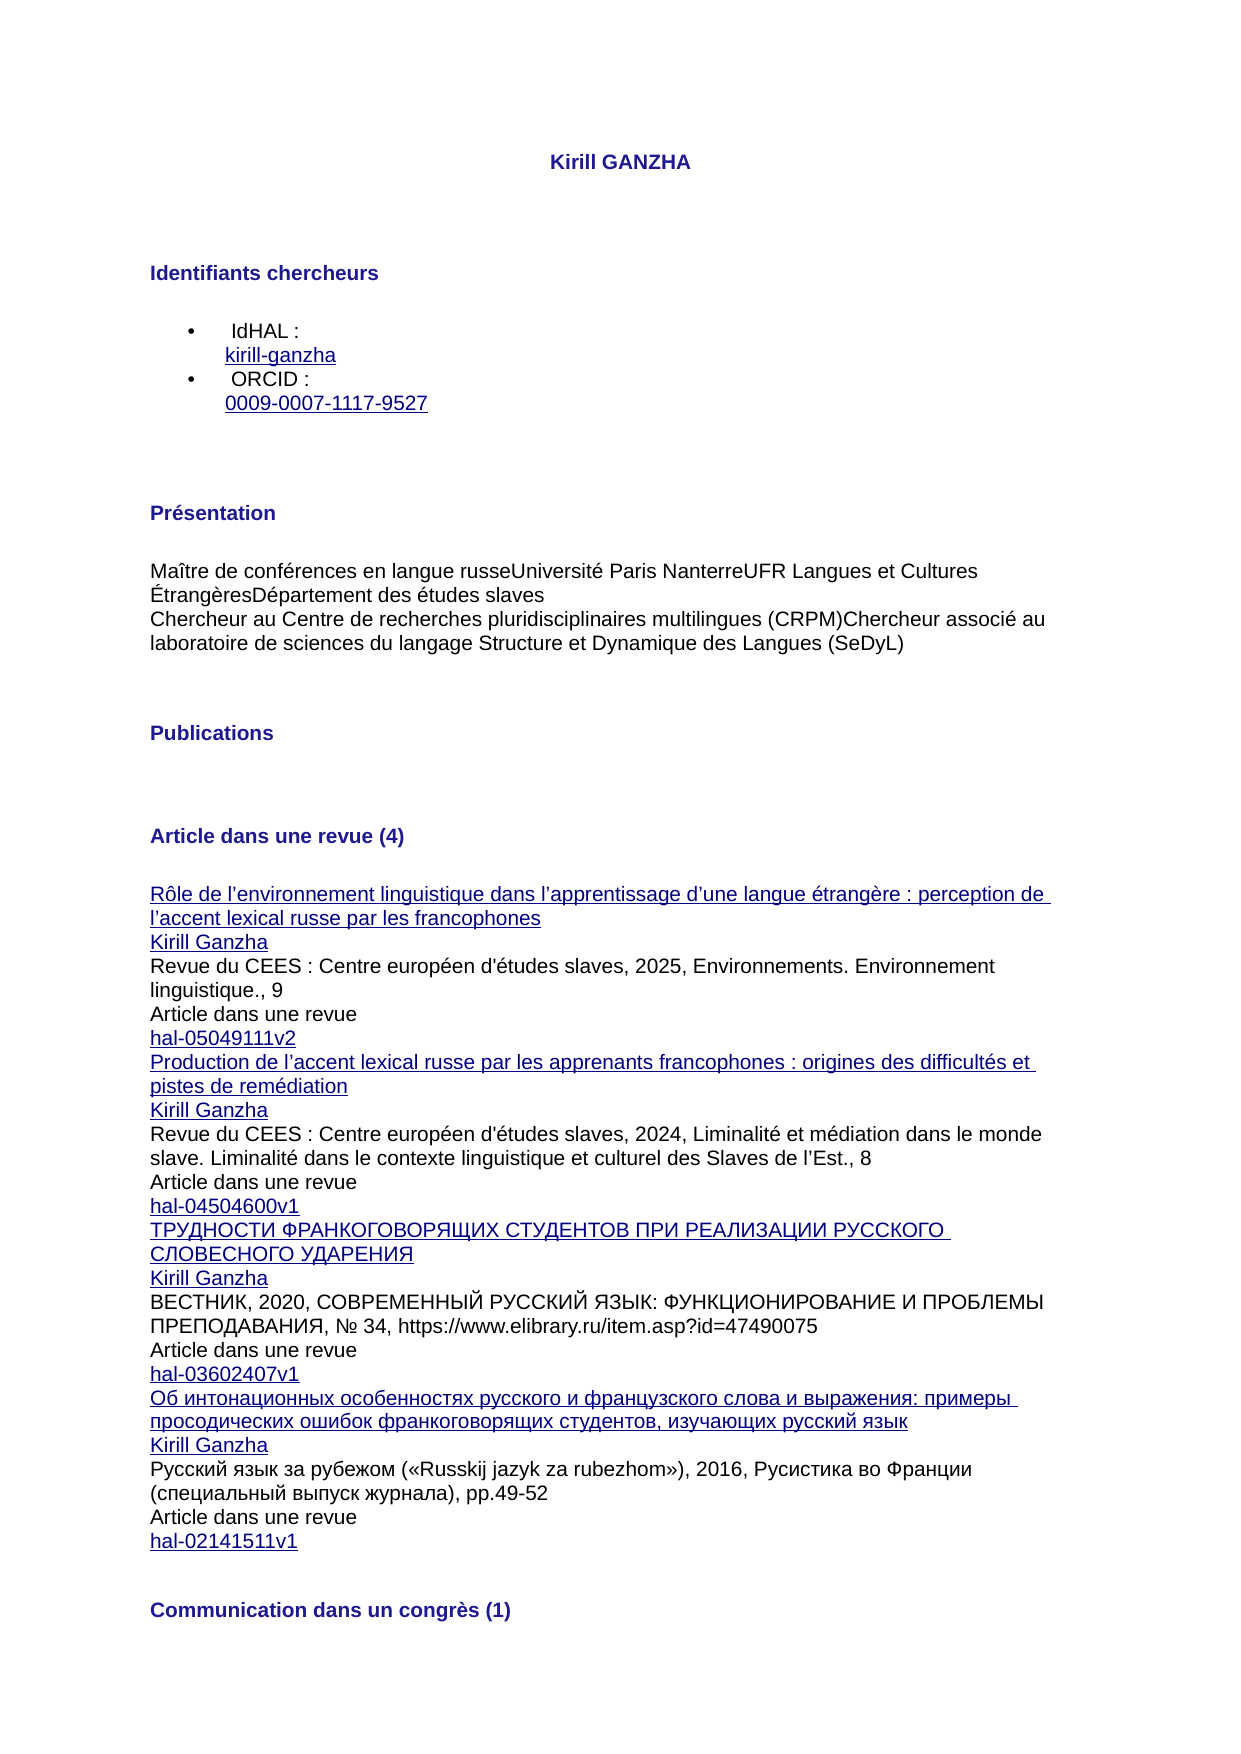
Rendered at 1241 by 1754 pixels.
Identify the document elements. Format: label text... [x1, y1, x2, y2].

subtitle Publications [150, 721, 1090, 745]
subtitle Présentation [150, 501, 1090, 525]
table_cell Production de l’accent lexical russe par les apprenants francophones : origines des difficultés et pistes de remédiation Kirill Ganzha Revue du CEES : Centre européen d'études slaves, 2024, Liminalité et médiation dans le monde slave. Liminalité dans le contexte linguistique et culturel des Slaves de l’Est., 8 Article dans une revue hal-04504600v1 [150, 1050, 1090, 1218]
subtitle Article dans une revue (4) [150, 824, 1090, 848]
table_header Rôle de l’environnement linguistique dans l’apprentissage d’une langue étrangère : perception de l’accent lexical russe par les francophones Kirill Ganzha Revue du CEES : Centre européen d'études slaves, 2025, Environnements. Environnement linguistique., 9 Article dans une revue hal-05049111v2 [150, 882, 1090, 1050]
subtitle Identifiants chercheurs [150, 260, 1090, 284]
text Chercheur au Centre de recherches pluridisciplinaires multilingues (CRPM)Chercheur associé au laboratoire de sciences du langage Structure et Dynamique des Langues (SeDyL) [150, 607, 1090, 655]
list kirill-ganzha [187, 343, 1090, 367]
subtitle Kirill GANZHA [150, 150, 1090, 174]
list IdHAL : [187, 319, 1090, 343]
subtitle Communication dans un congrès (1) [150, 1598, 1090, 1622]
list 0009-0007-1117-9527 [187, 391, 1090, 414]
table_cell Об интонационных особенностях русского и французского слова и выражения: примеры просодических ошибок франкоговорящих студентов, изучающих русский язык Kirill Ganzha Русский язык за рубежом («Russkij jazyk za rubezhom»), 2016, Русистика во Франции (специальный выпуск журнала), pp.49-52 Article dans une revue hal-02141511v1 [150, 1385, 1090, 1553]
list ORCID : [187, 367, 1090, 391]
text Maître de conférences en langue russeUniversité Paris NanterreUFR Langues et Cultures ÉtrangèresDépartement des études slaves [150, 559, 1090, 607]
table_cell ТРУДНОСТИ ФРАНКОГОВОРЯЩИХ СТУДЕНТОВ ПРИ РЕАЛИЗАЦИИ РУССКОГО СЛОВЕСНОГО УДАРЕНИЯ Kirill Ganzha ВЕСТНИК, 2020, СОВРЕМЕННЫЙ РУССКИЙ ЯЗЫК: ФУНКЦИОНИРОВАНИЕ И ПРОБЛЕМЫ ПРЕПОДАВАНИЯ, № 34, https://www.elibrary.ru/item.asp?id=47490075 Article dans une revue hal-03602407v1 [150, 1218, 1090, 1385]
